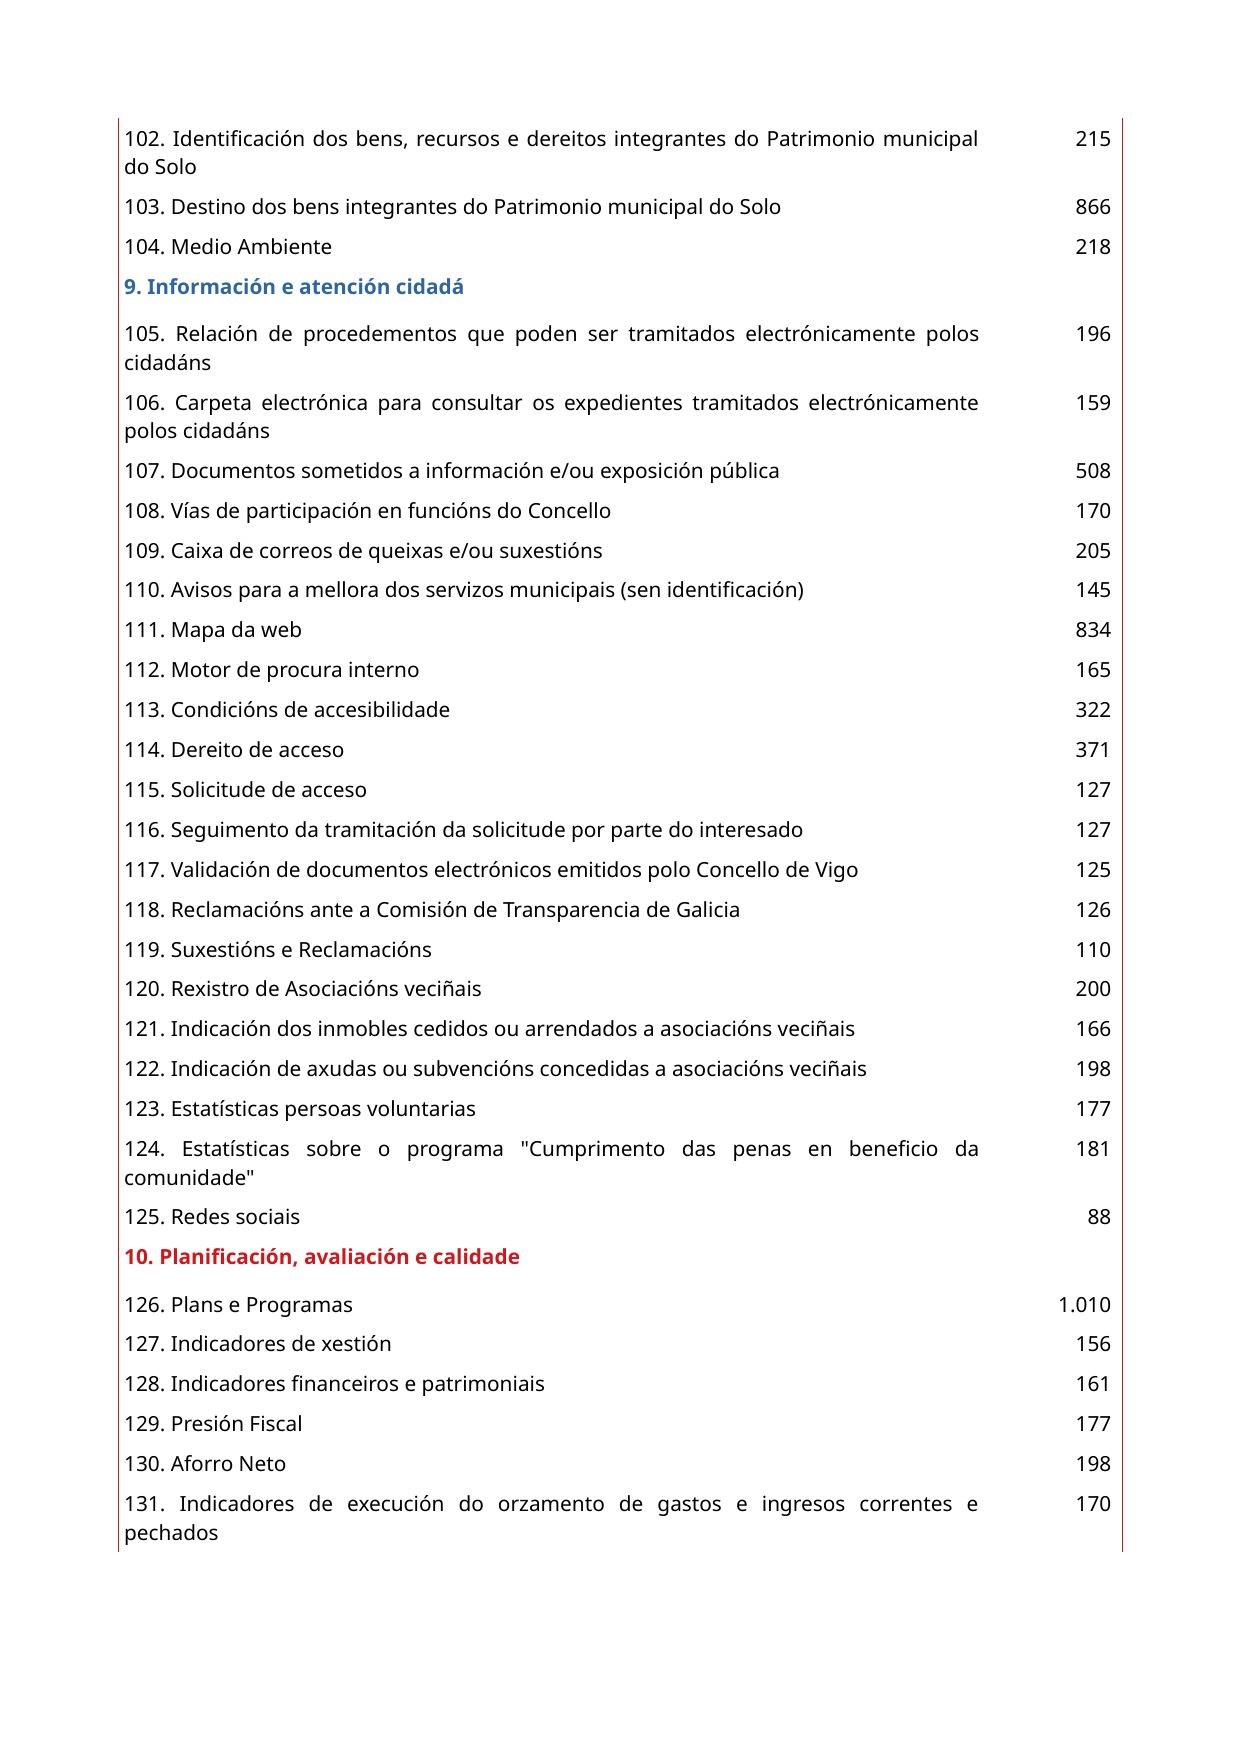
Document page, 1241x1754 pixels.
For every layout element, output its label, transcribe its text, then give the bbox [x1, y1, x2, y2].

table_cell 371 [986, 730, 1122, 769]
table_cell 170 [986, 490, 1122, 530]
table_cell 103. Destino dos bens integrantes do Patrimonio municipal do Solo [119, 186, 986, 226]
table_cell 116. Seguimento da tramitación da solicitude por parte do interesado [119, 809, 986, 849]
table_cell 125. Redes sociais [119, 1197, 986, 1237]
table_cell 114. Dereito de acceso [119, 730, 986, 769]
table_cell 124. Estatísticas sobre o programa "Cumprimento das penas en beneficio da comunidade" [119, 1129, 986, 1197]
table_cell 107. Documentos sometidos a información e/ou exposición pública [119, 450, 986, 490]
table_cell 127. Indicadores de xestión [119, 1324, 986, 1364]
table_cell 108. Vías de participación en funcións do Concello [119, 490, 986, 530]
table_cell 127 [986, 809, 1122, 849]
table_cell 110 [986, 929, 1122, 969]
table_cell 119. Suxestións e Reclamacións [119, 929, 986, 969]
table_cell 145 [986, 570, 1122, 610]
table_cell 104. Medio Ambiente [119, 226, 986, 266]
table_cell 198 [986, 1444, 1122, 1483]
table_cell 105. Relación de procedementos que poden ser tramitados electrónicamente polos cidadáns [119, 314, 986, 382]
table_cell 198 [986, 1049, 1122, 1088]
table_cell 106. Carpeta electrónica para consultar os expedientes tramitados electrónicamente polos cidadáns [119, 382, 986, 450]
table_cell 117. Validación de documentos electrónicos emitidos polo Concello de Vigo [119, 849, 986, 889]
table_cell 111. Mapa da web [119, 610, 986, 650]
table_cell 181 [986, 1129, 1122, 1197]
table_cell 177 [986, 1089, 1122, 1128]
table_cell 102. Identificación dos bens, recursos e dereitos integrantes do Patrimonio municipal do Solo [119, 118, 986, 186]
table_cell 130. Aforro Neto [119, 1444, 986, 1483]
table_cell 508 [986, 450, 1122, 490]
table_cell 88 [986, 1197, 1122, 1237]
table_cell 115. Solicitude de acceso [119, 769, 986, 809]
table_cell 125 [986, 849, 1122, 889]
table_cell 161 [986, 1364, 1122, 1404]
table_cell 120. Rexistro de Asociacións veciñais [119, 969, 986, 1009]
table_cell 10. Planificación, avaliación e calidade [119, 1237, 1122, 1284]
table_cell 127 [986, 769, 1122, 809]
table_cell 166 [986, 1009, 1122, 1049]
table_cell 110. Avisos para a mellora dos servizos municipais (sen identificación) [119, 570, 986, 610]
table_cell 126 [986, 889, 1122, 929]
table_cell 126. Plans e Programas [119, 1284, 986, 1324]
table_cell 1.010 [986, 1284, 1122, 1324]
table_cell 121. Indicación dos inmobles cedidos ou arrendados a asociacións veciñais [119, 1009, 986, 1049]
table_cell 109. Caixa de correos de queixas e/ou suxestións [119, 530, 986, 570]
table_cell 112. Motor de procura interno [119, 650, 986, 689]
table_cell 834 [986, 610, 1122, 650]
table_cell 122. Indicación de axudas ou subvencións concedidas a asociacións veciñais [119, 1049, 986, 1088]
table_cell 322 [986, 690, 1122, 729]
table_cell 156 [986, 1324, 1122, 1364]
table_cell 159 [986, 382, 1122, 450]
table_cell 218 [986, 226, 1122, 266]
table_cell 129. Presión Fiscal [119, 1404, 986, 1443]
table_cell 131. Indicadores de execución do orzamento de gastos e ingresos correntes e pechados [119, 1484, 986, 1552]
table_cell 123. Estatísticas persoas voluntarias [119, 1089, 986, 1128]
table_cell 165 [986, 650, 1122, 689]
table_cell 177 [986, 1404, 1122, 1443]
table_cell 196 [986, 314, 1122, 382]
table_cell 170 [986, 1484, 1122, 1552]
table_cell 200 [986, 969, 1122, 1009]
table_cell 205 [986, 530, 1122, 570]
table_cell 9. Información e atención cidadá [119, 266, 1122, 313]
table_cell 866 [986, 186, 1122, 226]
table_cell 215 [986, 118, 1122, 186]
table_cell 113. Condicións de accesibilidade [119, 690, 986, 729]
table_cell 118. Reclamacións ante a Comisión de Transparencia de Galicia [119, 889, 986, 929]
table_cell 128. Indicadores financeiros e patrimoniais [119, 1364, 986, 1404]
